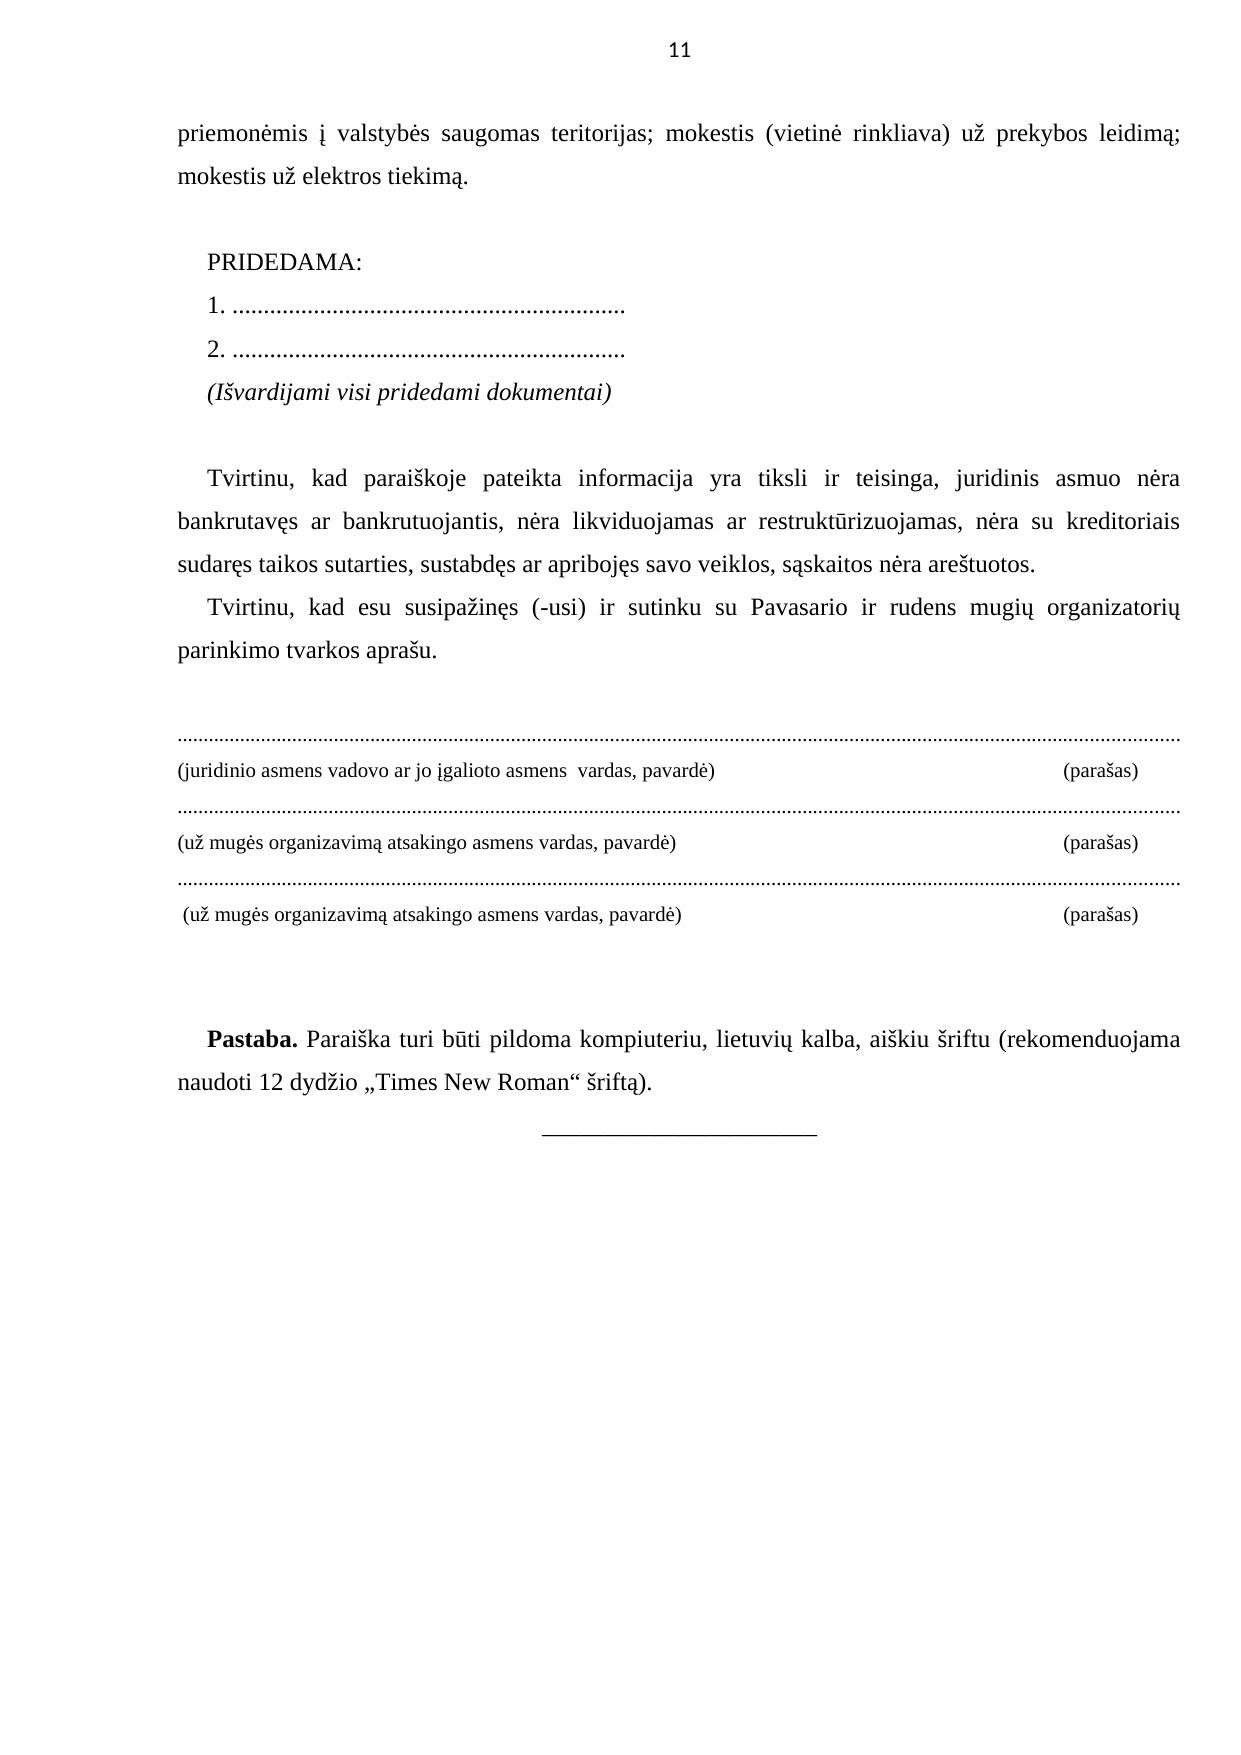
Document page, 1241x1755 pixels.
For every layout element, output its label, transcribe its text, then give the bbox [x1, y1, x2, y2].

subtitle (už mugės organizavimą atsakingo asmens vardas, pavardė) (parašas) [177, 830, 1181, 854]
text PRIDEDAMA: [177, 247, 1181, 276]
text Tvirtinu, kad paraiškoje pateikta informacija yra tiksli ir teisinga, juridinis asmuo nėra bankrutavęs ar bankrutuojantis, nėra likviduojamas ar restruktūrizuojamas, nėra su kreditoriais sudaręs taikos sutarties, sustabdęs ar apribojęs savo veiklos, sąskaitos nėra areštuotos. [177, 463, 1181, 578]
text ______________________ [177, 1111, 1181, 1139]
text priemonėmis į valstybės saugomas teritorijas; mokestis (vietinė rinkliava) už prekybos leidimą; mokestis už elektros tiekimą. [177, 118, 1181, 190]
text (Išvardijami visi pridedami dokumentai) [177, 377, 1181, 406]
subtitle (juridinio asmens vadovo ar jo įgalioto asmens vardas, pavardė) (parašas) [177, 758, 1181, 782]
text 1. ............................................................... [177, 291, 1181, 319]
text Tvirtinu, kad esu susipažinęs (-usi) ir sutinku su Pavasario ir rudens mugių organizatorių parinkimo tvarkos aprašu. [177, 592, 1181, 664]
text 2. ............................................................... [177, 334, 1181, 362]
text Pastaba. Paraiška turi būti pildoma kompiuteriu, lietuvių kalba, aiškiu šriftu (rekomenduojama naudoti 12 dydžio „Times New Roman“ šriftą). [177, 1024, 1181, 1096]
subtitle (už mugės organizavimą atsakingo asmens vardas, pavardė) (parašas) [177, 902, 1181, 926]
